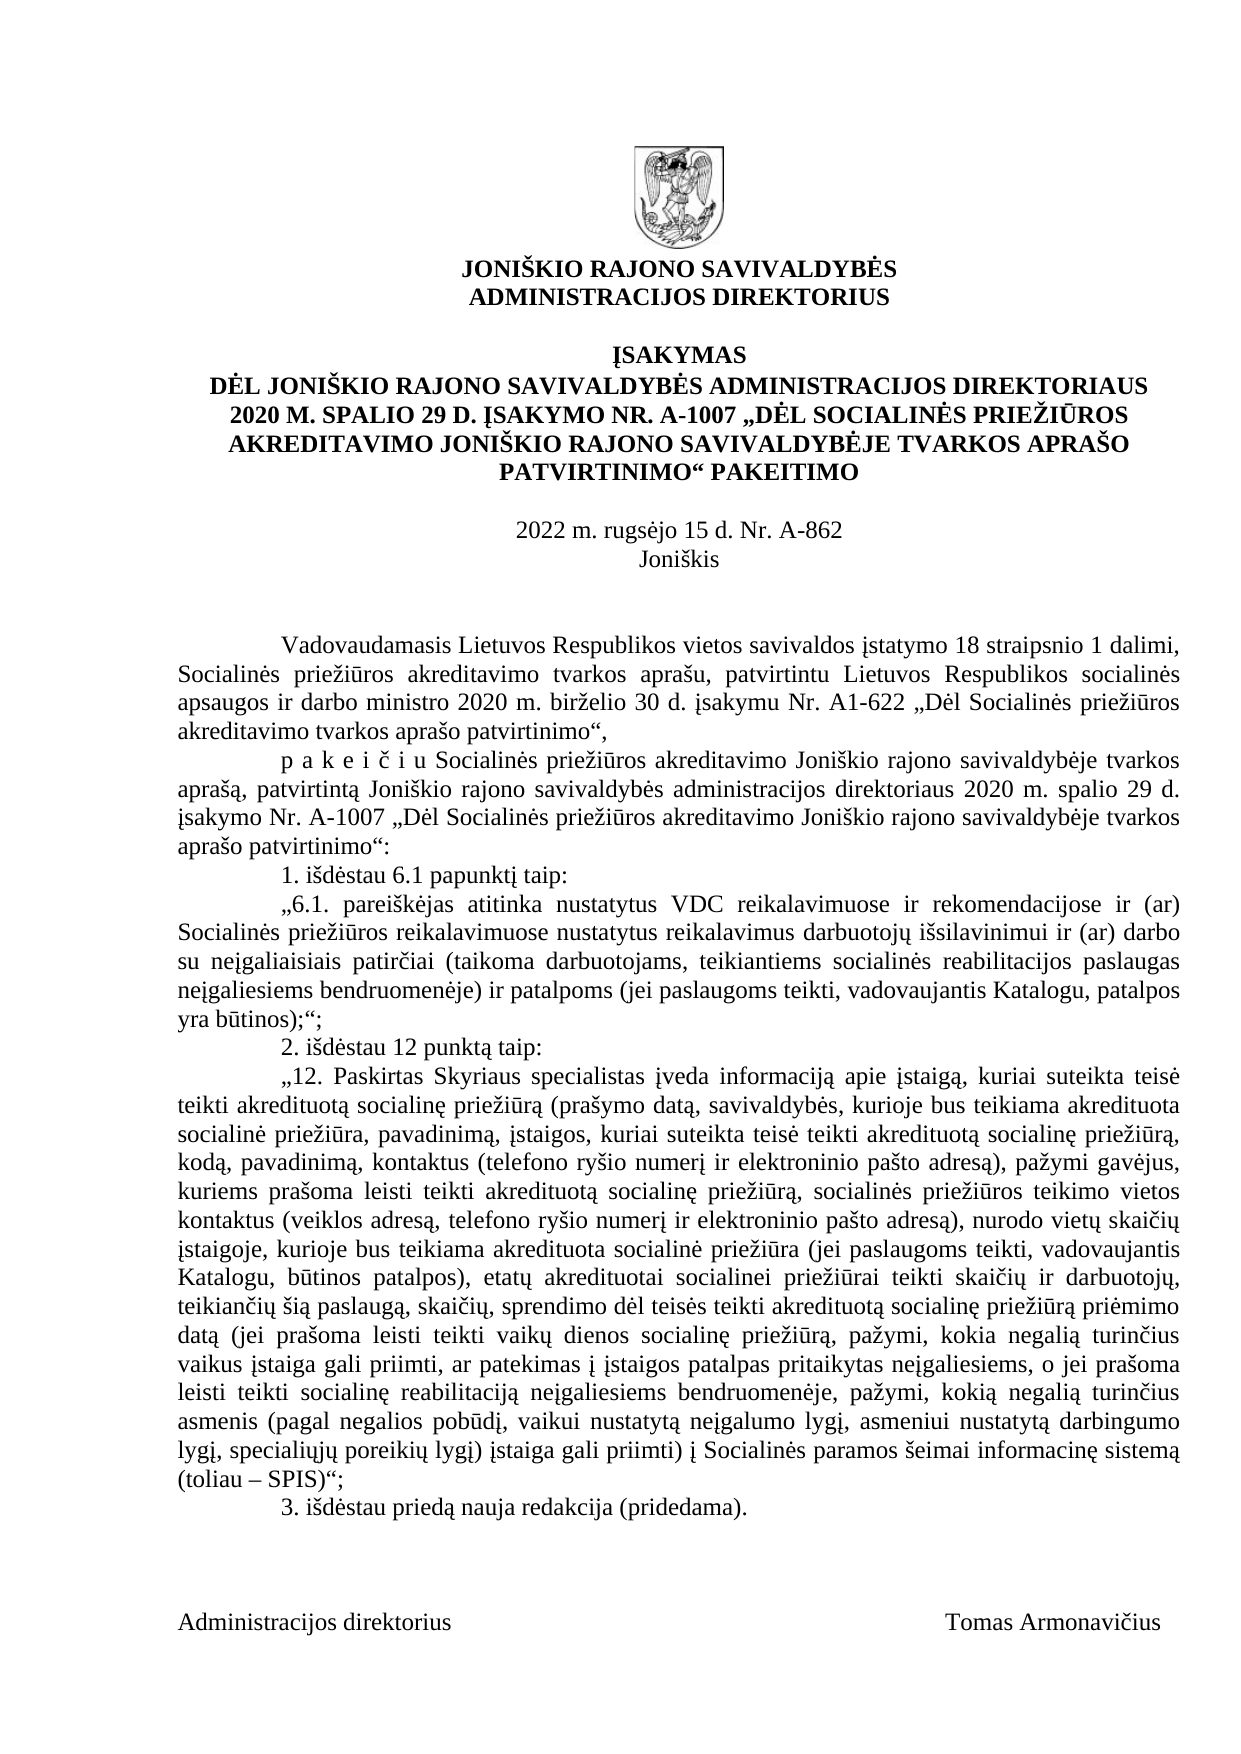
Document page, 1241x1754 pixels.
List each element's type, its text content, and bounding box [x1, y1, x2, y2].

text 2. išdėstau 12 punktą taip: [177, 1032, 1181, 1061]
text Vadovaudamasis Lietuvos Respublikos vietos savivaldos įstatymo 18 straipsnio 1 dalimi, Socialinės priežiūros akreditavimo tvarkos aprašu, patvirtintu Lietuvos Respublikos socialinės apsaugos ir darbo ministro 2020 m. birželio 30 d. įsakymu Nr. A1-622 „Dėl Socialinės priežiūros akreditavimo tvarkos aprašo patvirtinimo“, [177, 630, 1181, 745]
text Joniškis [177, 544, 1181, 572]
subtitle Įsakymas [177, 340, 1181, 369]
text 1. išdėstau 6.1 papunktį taip: [177, 860, 1181, 889]
text Joniškio rajono savivaldybės Administracijos direktorius [177, 254, 1181, 311]
text „6.1. pareiškėjas atitinka nustatytus VDC reikalavimuose ir rekomendacijose ir (ar) Socialinės priežiūros reikalavimuose nustatytus reikalavimus darbuotojų išsilavinimui ir (ar) darbo su neįgaliaisiais patirčiai (taikoma darbuotojams, teikiantiems socialinės reabilitacijos paslaugas neįgaliesiems bendruomenėje) ir patalpoms (jei paslaugoms teikti, vadovaujantis Katalogu, patalpos yra būtinos);“; [177, 889, 1181, 1032]
text 3. išdėstau priedą nauja redakcija (pridedama). [177, 1492, 1181, 1521]
subtitle DĖL JONIŠKIO RAJONO SAVIVALDYBĖS ADMINISTRACIJOS DIREKTORIAUS 2020 M. SPALIO 29 D. ĮSAKYMO NR. A-1007 „DĖL SOCIALINĖS PRIEŽIŪROS AKREDITAVIMO JONIŠKIO RAJONO SAVIVALDYBĖJE TVARKOS APRAŠO PATVIRTINIMO“ PAKEITIMO [177, 371, 1181, 486]
text Administracijos direktorius Tomas Armonavičius [177, 1607, 1181, 1636]
text 2022 m. rugsėjo 15 d. Nr. A-862 [177, 515, 1181, 544]
text p a k e i č i u Socialinės priežiūros akreditavimo Joniškio rajono savivaldybėje tvarkos aprašą, patvirtintą Joniškio rajono savivaldybės administracijos direktoriaus 2020 m. spalio 29 d. įsakymo Nr. A-1007 „Dėl Socialinės priežiūros akreditavimo Joniškio rajono savivaldybėje tvarkos aprašo patvirtinimo“: [177, 745, 1181, 860]
text „12. Paskirtas Skyriaus specialistas įveda informaciją apie įstaigą, kuriai suteikta teisė teikti akredituotą socialinę priežiūrą (prašymo datą, savivaldybės, kurioje bus teikiama akredituota socialinė priežiūra, pavadinimą, įstaigos, kuriai suteikta teisė teikti akredituotą socialinę priežiūrą, kodą, pavadinimą, kontaktus (telefono ryšio numerį ir elektroninio pašto adresą), pažymi gavėjus, kuriems prašoma leisti teikti akredituotą socialinę priežiūrą, socialinės priežiūros teikimo vietos kontaktus (veiklos adresą, telefono ryšio numerį ir elektroninio pašto adresą), nurodo vietų skaičių įstaigoje, kurioje bus teikiama akredituota socialinė priežiūra (jei paslaugoms teikti, vadovaujantis Katalogu, būtinos patalpos), etatų akredituotai socialinei priežiūrai teikti skaičių ir darbuotojų, teikiančių šią paslaugą, skaičių, sprendimo dėl teisės teikti akredituotą socialinę priežiūrą priėmimo datą (jei prašoma leisti teikti vaikų dienos socialinę priežiūrą, pažymi, kokia negalią turinčius vaikus įstaiga gali priimti, ar patekimas į įstaigos patalpas pritaikytas neįgaliesiems, o jei prašoma leisti teikti socialinę reabilitaciją neįgaliesiems bendruomenėje, pažymi, kokią negalią turinčius asmenis (pagal negalios pobūdį, vaikui nustatytą neįgalumo lygį, asmeniui nustatytą darbingumo lygį, specialiųjų poreikių lygį) įstaiga gali priimti) į Socialinės paramos šeimai informacinę sistemą (toliau – SPIS)“; [177, 1061, 1181, 1492]
